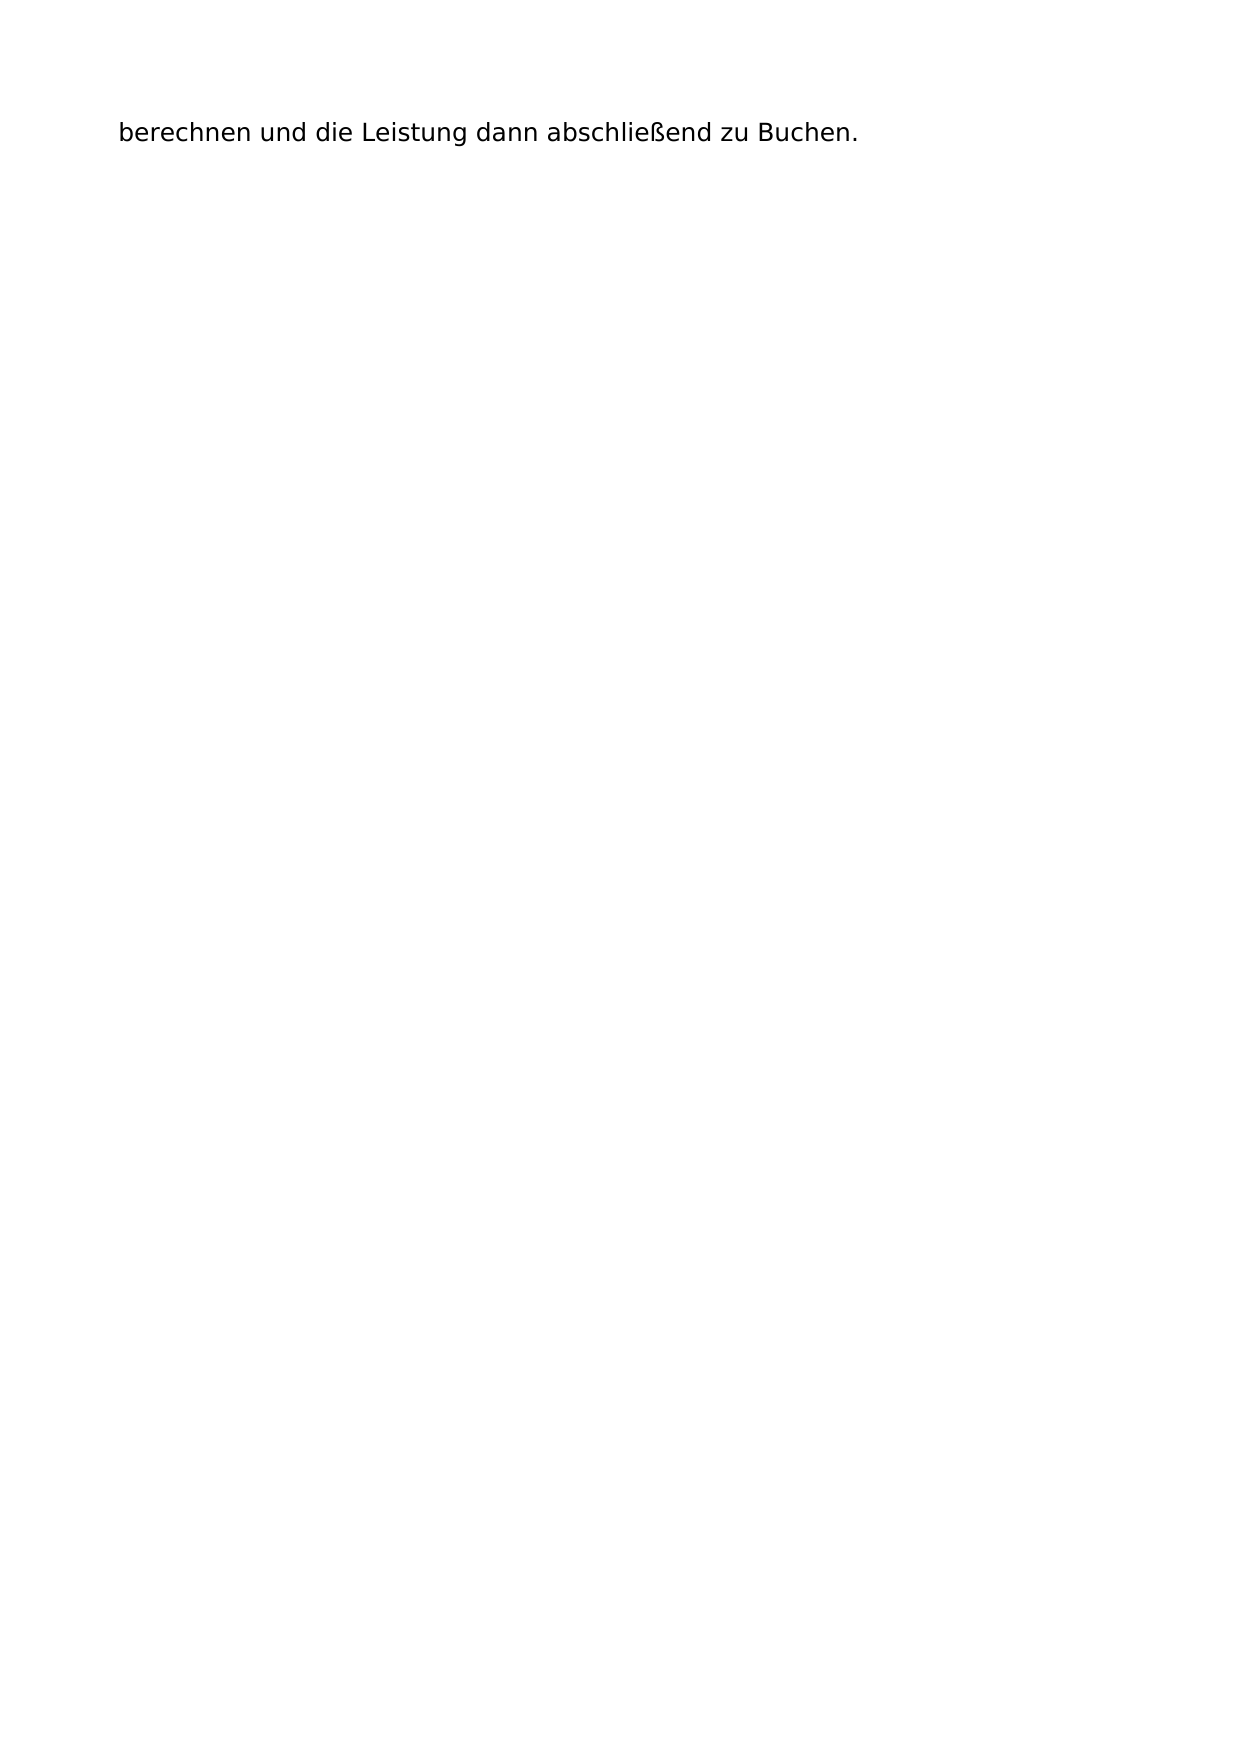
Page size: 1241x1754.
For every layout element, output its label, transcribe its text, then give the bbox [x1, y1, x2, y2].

text berechnen und die Leistung dann abschließend zu Buchen. [118, 118, 1122, 147]
